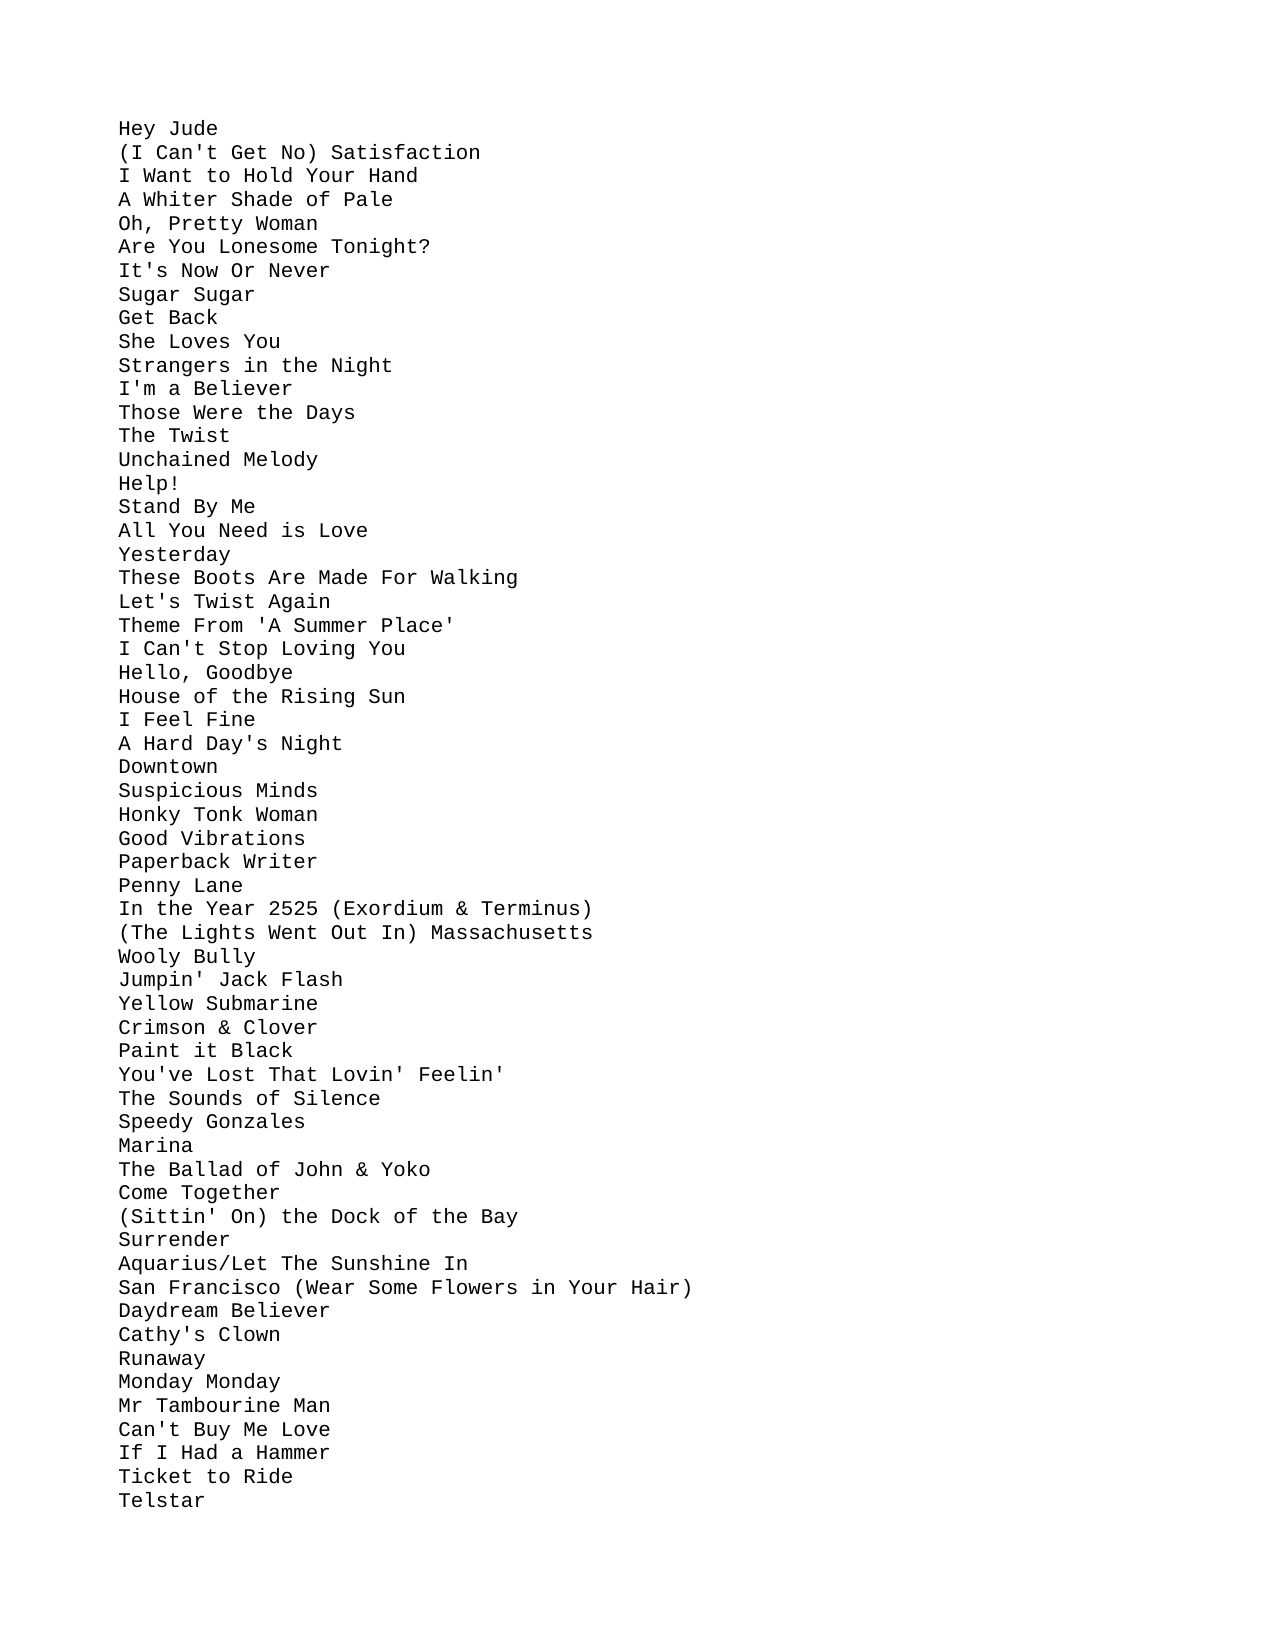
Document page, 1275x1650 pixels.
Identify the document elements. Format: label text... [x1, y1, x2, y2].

text Hey Jude [118, 118, 1157, 142]
text Suspicious Minds [118, 780, 1157, 804]
text Marina [118, 1135, 1157, 1158]
text A Whiter Shade of Pale [118, 189, 1157, 213]
text Good Vibrations [118, 827, 1157, 851]
text She Loves You [118, 331, 1157, 354]
text The Sounds of Silence [118, 1088, 1157, 1111]
text In the Year 2525 (Exordium & Terminus) [118, 898, 1157, 922]
text The Ballad of John & Yoko [118, 1158, 1157, 1182]
text These Boots Are Made For Walking [118, 567, 1157, 591]
text Paint it Black [118, 1040, 1157, 1064]
text You've Lost That Lovin' Feelin' [118, 1064, 1157, 1088]
text Monday Monday [118, 1371, 1157, 1395]
text Speedy Gonzales [118, 1111, 1157, 1135]
text Unchained Melody [118, 449, 1157, 473]
text Aquarius/Let The Sunshine In [118, 1253, 1157, 1277]
text (I Can't Get No) Satisfaction [118, 142, 1157, 165]
text Sugar Sugar [118, 284, 1157, 307]
text (The Lights Went Out In) Massachusetts [118, 922, 1157, 946]
text Yellow Submarine [118, 993, 1157, 1017]
text Theme From 'A Summer Place' [118, 615, 1157, 638]
text It's Now Or Never [118, 260, 1157, 284]
text Penny Lane [118, 875, 1157, 898]
text Are You Lonesome Tonight? [118, 236, 1157, 260]
text Crimson & Clover [118, 1017, 1157, 1040]
text Runaway [118, 1348, 1157, 1371]
text Come Together [118, 1182, 1157, 1206]
text Ticket to Ride [118, 1466, 1157, 1489]
text The Twist [118, 426, 1157, 449]
text Mr Tambourine Man [118, 1395, 1157, 1419]
text I Want to Hold Your Hand [118, 165, 1157, 189]
text Downtown [118, 757, 1157, 780]
text Paperback Writer [118, 851, 1157, 875]
text Daydream Believer [118, 1300, 1157, 1324]
text (Sittin' On) the Dock of the Bay [118, 1206, 1157, 1229]
text Let's Twist Again [118, 591, 1157, 615]
text House of the Rising Sun [118, 686, 1157, 709]
text Wooly Bully [118, 946, 1157, 969]
text San Francisco (Wear Some Flowers in Your Hair) [118, 1277, 1157, 1300]
text Yesterday [118, 544, 1157, 567]
text Hello, Goodbye [118, 662, 1157, 686]
text Oh, Pretty Woman [118, 213, 1157, 236]
text Jumpin' Jack Flash [118, 969, 1157, 993]
text Cathy's Clown [118, 1324, 1157, 1348]
text Get Back [118, 307, 1157, 331]
text Strangers in the Night [118, 354, 1157, 378]
text A Hard Day's Night [118, 733, 1157, 757]
text Can't Buy Me Love [118, 1419, 1157, 1442]
text Help! [118, 473, 1157, 496]
text I Can't Stop Loving You [118, 638, 1157, 662]
text Telstar [118, 1489, 1157, 1513]
text Stand By Me [118, 496, 1157, 520]
text I'm a Believer [118, 378, 1157, 402]
text Those Were the Days [118, 402, 1157, 426]
text Honky Tonk Woman [118, 804, 1157, 827]
text If I Had a Hammer [118, 1442, 1157, 1466]
text I Feel Fine [118, 709, 1157, 733]
text Surrender [118, 1229, 1157, 1253]
text All You Need is Love [118, 520, 1157, 544]
